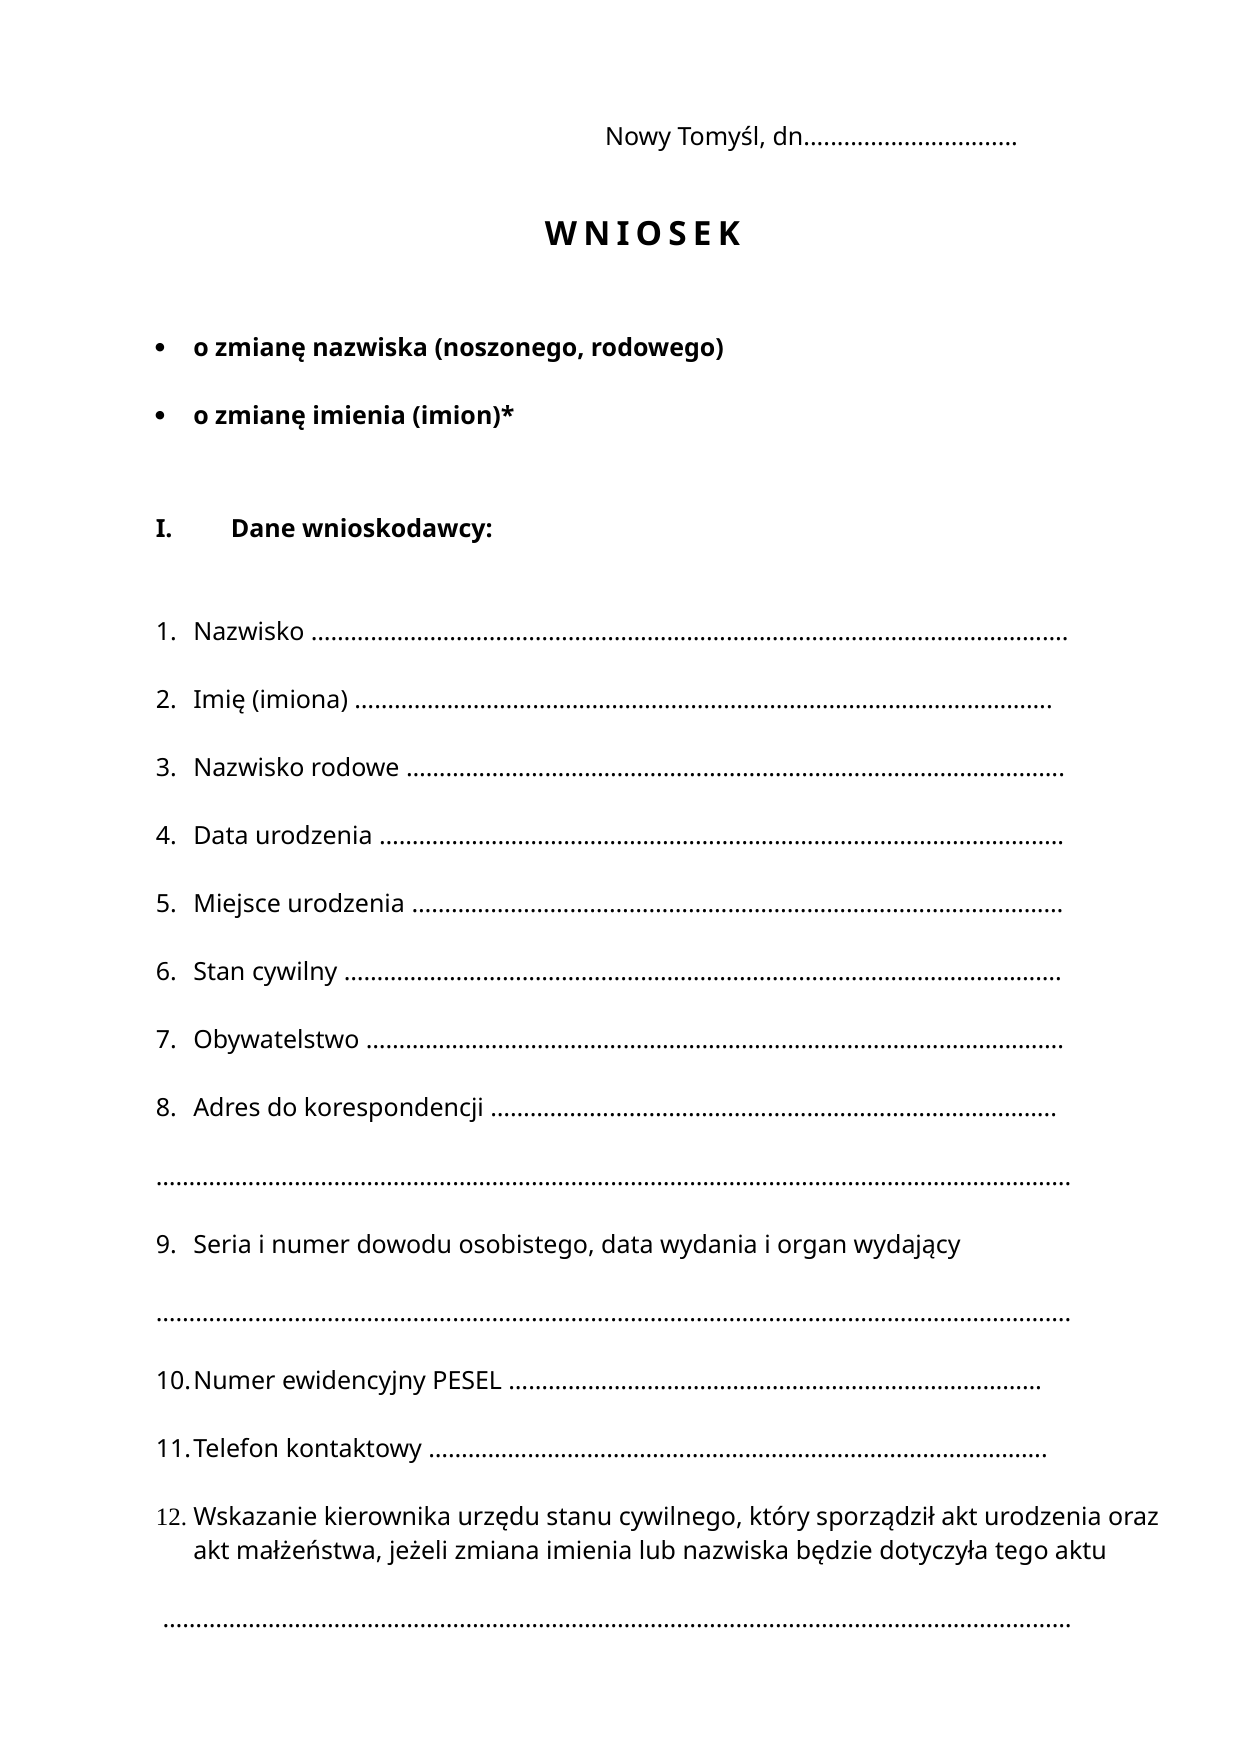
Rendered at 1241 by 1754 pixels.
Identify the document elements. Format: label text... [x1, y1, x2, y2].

list Imię (imiona) ……………………………………………………………………………………………. [156, 681, 1166, 715]
list Numer ewidencyjny PESEL ……………………………………………………………………… [156, 1362, 1166, 1397]
list Obywatelstwo ……………………………………………………………………………………………. [156, 1022, 1166, 1056]
list Seria i numer dowodu osobistego, data wydania i organ wydający [156, 1226, 1166, 1260]
text …………………………………………………………………………………………………………………………. [156, 1158, 1166, 1192]
text Nowy Tomyśl, dn................................ [162, 118, 1122, 152]
text WNIOSEK [118, 210, 1166, 255]
list Data urodzenia ………………………………………………………………………………………….. [156, 817, 1166, 852]
list Telefon kontaktowy …………………………………………………………………………………. [156, 1431, 1166, 1465]
list Nazwisko rodowe ………………………………………………………………………………………. [156, 749, 1166, 783]
list Adres do korespondencji ………………………………………………………………………….. [156, 1090, 1166, 1124]
list Miejsce urodzenia ……………………………………………………………………………………… [156, 886, 1166, 920]
text …………………………………………………………………………………………………………………………. [156, 1294, 1166, 1328]
list Wskazanie kierownika urzędu stanu cywilnego, który sporządził akt urodzenia oraz akt małżeństwa, jeżeli zmiana imienia lub nazwiska będzie dotyczyła tego aktu [156, 1499, 1166, 1567]
list o zmianę imienia (imion)* [156, 397, 1166, 431]
text ………………………………………………………………………………………………………………………… [118, 1601, 1122, 1635]
list Dane wnioskodawcy: [156, 511, 1166, 545]
list o zmianę nazwiska (noszonego, rodowego) [156, 329, 1166, 363]
list Nazwisko ……………………………………………………………………………………………………. [156, 613, 1166, 647]
list Stan cywilny ………………………………………………………………………………………………. [156, 954, 1166, 988]
